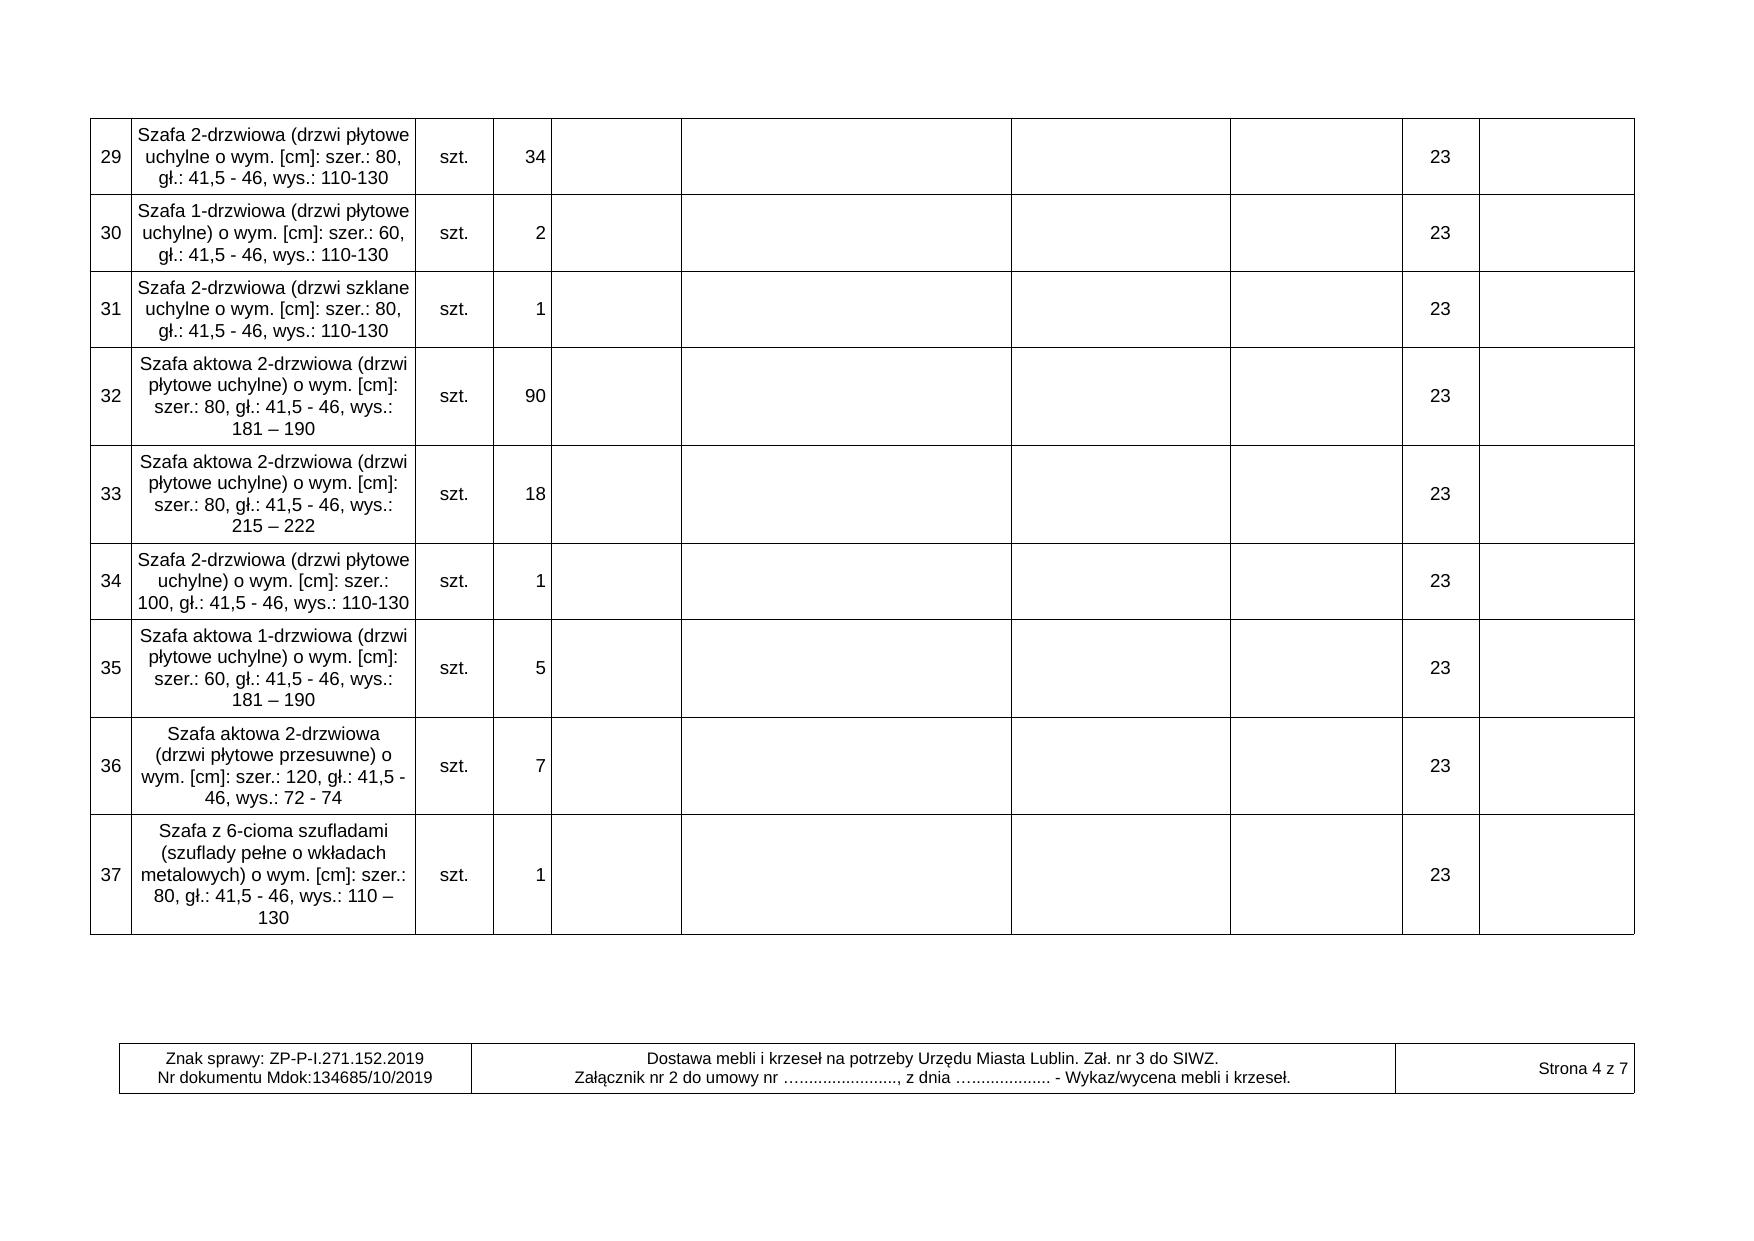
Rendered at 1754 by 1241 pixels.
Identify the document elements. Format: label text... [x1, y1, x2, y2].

table_cell szt. [416, 195, 493, 271]
table_cell [682, 272, 1011, 347]
table_cell 7 [494, 718, 551, 814]
table_cell szt. [416, 272, 493, 347]
table_cell 23 [1403, 348, 1479, 445]
table_cell [1480, 544, 1634, 619]
table_cell [682, 815, 1011, 934]
table_cell [1231, 119, 1402, 194]
table_cell Szafa 2-drzwiowa (drzwi płytowe uchylne o wym. [cm]: szer.: 80, gł.: 41,5 - 46, wys.: 110-130 [132, 119, 415, 194]
table_cell 23 [1403, 119, 1479, 194]
table_cell [682, 718, 1011, 814]
table_cell 29 [91, 119, 131, 194]
table_cell szt. [416, 815, 493, 934]
table_cell [1231, 718, 1402, 814]
table_cell [1231, 544, 1402, 619]
table_cell 1 [494, 272, 551, 347]
table_cell [552, 718, 681, 814]
table_cell Szafa z 6-cioma szufladami (szuflady pełne o wkładach metalowych) o wym. [cm]: szer.: 80, gł.: 41,5 - 46, wys.: 110 – 130 [132, 815, 415, 934]
table_cell Szafa 2-drzwiowa (drzwi szklane uchylne o wym. [cm]: szer.: 80, gł.: 41,5 - 46, wys.: 110-130 [132, 272, 415, 347]
table_cell 2 [494, 195, 551, 271]
table_cell [682, 195, 1011, 271]
table_cell [1231, 195, 1402, 271]
table_cell [552, 195, 681, 271]
table_cell [1231, 620, 1402, 717]
table_cell [552, 620, 681, 717]
table_cell [1480, 272, 1634, 347]
table_cell 23 [1403, 815, 1479, 934]
table_cell [1480, 620, 1634, 717]
table_cell [1480, 119, 1634, 194]
table_cell [552, 348, 681, 445]
table_cell [1231, 272, 1402, 347]
table_cell [1012, 119, 1230, 194]
table_cell Szafa 2-drzwiowa (drzwi płytowe uchylne) o wym. [cm]: szer.: 100, gł.: 41,5 - 46, wys.: 110-130 [132, 544, 415, 619]
table_cell Szafa aktowa 2-drzwiowa (drzwi płytowe uchylne) o wym. [cm]: szer.: 80, gł.: 41,5 - 46, wys.: 215 – 222 [132, 446, 415, 542]
table_cell 35 [91, 620, 131, 717]
table_cell 36 [91, 718, 131, 814]
table_cell [1012, 718, 1230, 814]
table_cell [1012, 544, 1230, 619]
table_cell [1012, 272, 1230, 347]
table_cell [552, 272, 681, 347]
table_cell [682, 544, 1011, 619]
table_cell 37 [91, 815, 131, 934]
table_cell 33 [91, 446, 131, 542]
table_cell 34 [91, 544, 131, 619]
table_cell Szafa aktowa 1-drzwiowa (drzwi płytowe uchylne) o wym. [cm]: szer.: 60, gł.: 41,5 - 46, wys.: 181 – 190 [132, 620, 415, 717]
table_cell szt. [416, 348, 493, 445]
table_cell 23 [1403, 195, 1479, 271]
table_cell 34 [494, 119, 551, 194]
table_cell [1231, 348, 1402, 445]
table_cell [1480, 815, 1634, 934]
table_cell [1480, 446, 1634, 542]
table_cell szt. [416, 620, 493, 717]
table_cell 23 [1403, 544, 1479, 619]
table_cell 23 [1403, 718, 1479, 814]
table_cell [682, 119, 1011, 194]
table_cell Szafa aktowa 2-drzwiowa (drzwi płytowe uchylne) o wym. [cm]: szer.: 80, gł.: 41,5 - 46, wys.: 181 – 190 [132, 348, 415, 445]
table_cell [1012, 446, 1230, 542]
table_cell 32 [91, 348, 131, 445]
table_cell [682, 348, 1011, 445]
table_cell 1 [494, 815, 551, 934]
table_cell 31 [91, 272, 131, 347]
table_cell 18 [494, 446, 551, 542]
table_cell Szafa aktowa 2-drzwiowa (drzwi płytowe przesuwne) o wym. [cm]: szer.: 120, gł.: 41,5 - 46, wys.: 72 - 74 [132, 718, 415, 814]
table_cell 23 [1403, 446, 1479, 542]
table_cell 23 [1403, 272, 1479, 347]
table_cell szt. [416, 544, 493, 619]
table_cell Szafa 1-drzwiowa (drzwi płytowe uchylne) o wym. [cm]: szer.: 60, gł.: 41,5 - 46, wys.: 110-130 [132, 195, 415, 271]
table_cell [1012, 348, 1230, 445]
table_cell [1231, 446, 1402, 542]
table_cell [552, 544, 681, 619]
table_cell [552, 446, 681, 542]
table_cell [552, 119, 681, 194]
table_cell szt. [416, 119, 493, 194]
table_cell 90 [494, 348, 551, 445]
table_cell [1012, 620, 1230, 717]
table_cell [1480, 348, 1634, 445]
table_cell [1480, 718, 1634, 814]
table_cell [682, 446, 1011, 542]
table_cell [1012, 815, 1230, 934]
table_cell [1480, 195, 1634, 271]
table_cell 1 [494, 544, 551, 619]
table_cell [552, 815, 681, 934]
table_cell [1231, 815, 1402, 934]
table_cell 5 [494, 620, 551, 717]
table_cell [682, 620, 1011, 717]
table_cell szt. [416, 446, 493, 542]
table_cell szt. [416, 718, 493, 814]
table_cell 23 [1403, 620, 1479, 717]
table_cell [1012, 195, 1230, 271]
table_cell 30 [91, 195, 131, 271]
